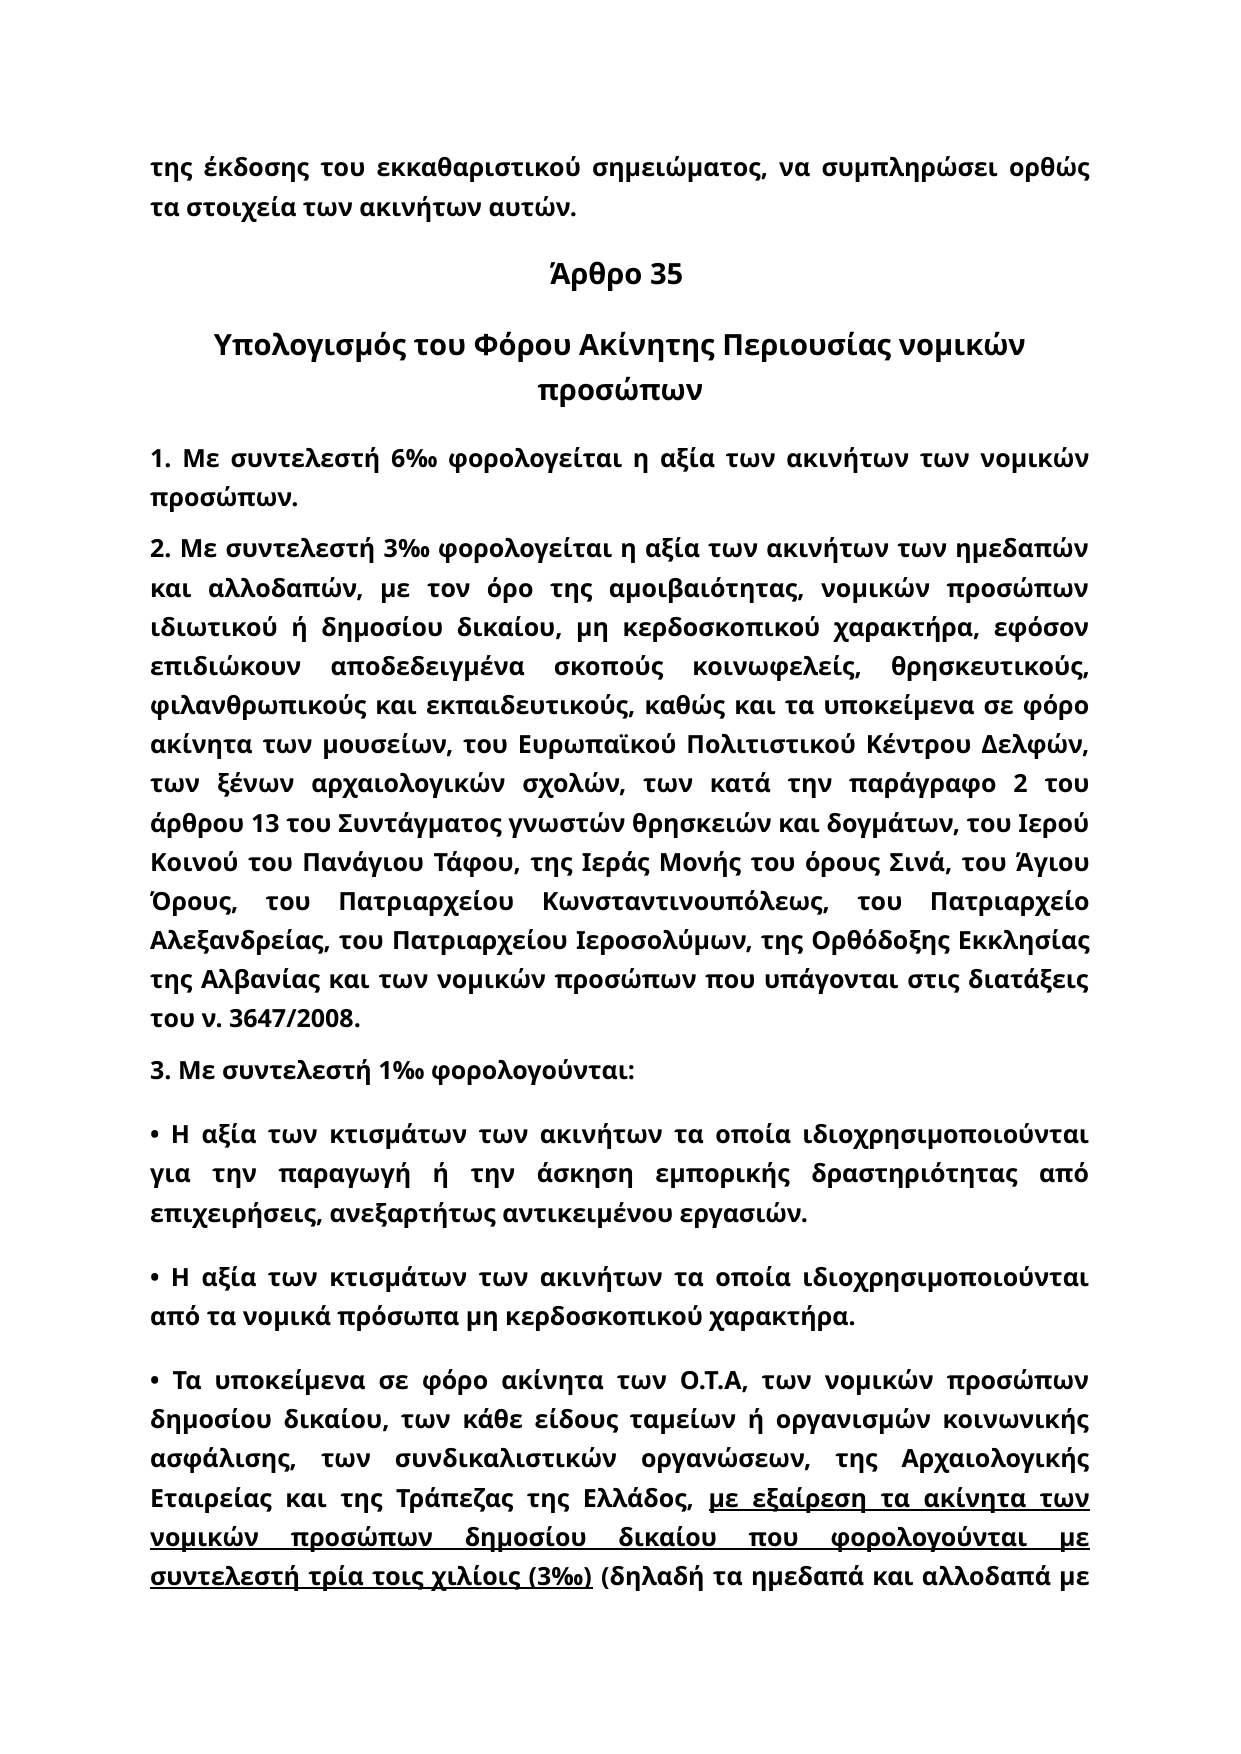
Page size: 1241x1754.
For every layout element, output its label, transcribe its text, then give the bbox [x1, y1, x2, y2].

text • Η αξία των κτισμάτων των ακινήτων τα οποία ιδιοχρησιμοποιούνται από τα νομικά πρόσωπα μη κερδοσκοπικού χαρακτήρα. [150, 1259, 1090, 1333]
text 2. Με συντελεστή 3‰ φορολογείται η αξία των ακινήτων των ημεδαπών και αλλοδαπών, με τον όρο της αμοιβαιότητας, νομικών προσώπων ιδιωτικού ή δημοσίου δικαίου, μη κερδοσκοπικού χαρακτήρα, εφόσον επιδιώκουν αποδεδειγμένα σκοπούς κοινωφελείς, θρησκευτικούς, φιλανθρωπικούς και εκπαιδευτικούς, καθώς και τα υποκείμενα σε φόρο ακίνητα των μουσείων, του Ευρωπαϊκού Πολιτιστικού Κέντρου Δελφών, των ξένων αρχαιολογικών σχολών, των κατά την παράγραφο 2 του άρθρου 13 του Συντάγματος γνωστών θρησκειών και δογμάτων, του Ιερού Κοινού του Πανάγιου Τάφου, της Ιεράς Μονής του όρους Σινά, του Άγιου Όρους, του Πατριαρχείου Κωνσταντινουπόλεως, του Πατριαρχείο Αλεξανδρείας, του Πατριαρχείου Ιεροσολύμων, της Ορθόδοξης Εκκλησίας της Αλβανίας και των νομικών προσώπων που υπάγονται στις διατάξεις του ν. 3647/2008. [150, 531, 1090, 1035]
text συντελεστή τρία τοις χιλίοις (3‰) (δηλαδή τα ημεδαπά και αλλοδαπά με [150, 1550, 1090, 1593]
text 1. Με συντελεστή 6‰ φορολογείται η αξία των ακινήτων των νομικών προσώπων. [150, 440, 1090, 513]
text • Τα υποκείμενα σε φόρο ακίνητα των Ο.Τ.Α, των νομικών προσώπων δημοσίου δικαίου, των κάθε είδους ταμείων ή οργανισμών κοινωνικής ασφάλισης, των συνδικαλιστικών οργανώσεων, της Αρχαιολογικής Εταιρείας και της Τράπεζας της Ελλάδος, με εξαίρεση τα ακίνητα των νομικών προσώπων δημοσίου δικαίου που φορολογούνται με [150, 1363, 1090, 1548]
text της έκδοσης του εκκαθαριστικού σημειώματος, να συμπληρώσει ορθώς τα στοιχεία των ακινήτων αυτών. [150, 150, 1090, 223]
subtitle Υπολογισμός του Φόρου Ακίνητης Περιουσίας νομικών προσώπων [150, 324, 1090, 409]
text • Η αξία των κτισμάτων των ακινήτων τα οποία ιδιοχρησιμοποιούνται για την παραγωγή ή την άσκηση εμπορικής δραστηριότητας από επιχειρήσεις, ανεξαρτήτως αντικειμένου εργασιών. [150, 1117, 1090, 1229]
subtitle Άρθρο 35 [150, 253, 1090, 293]
text 3. Με συντελεστή 1‰ φορολογούνται: [150, 1053, 1090, 1087]
